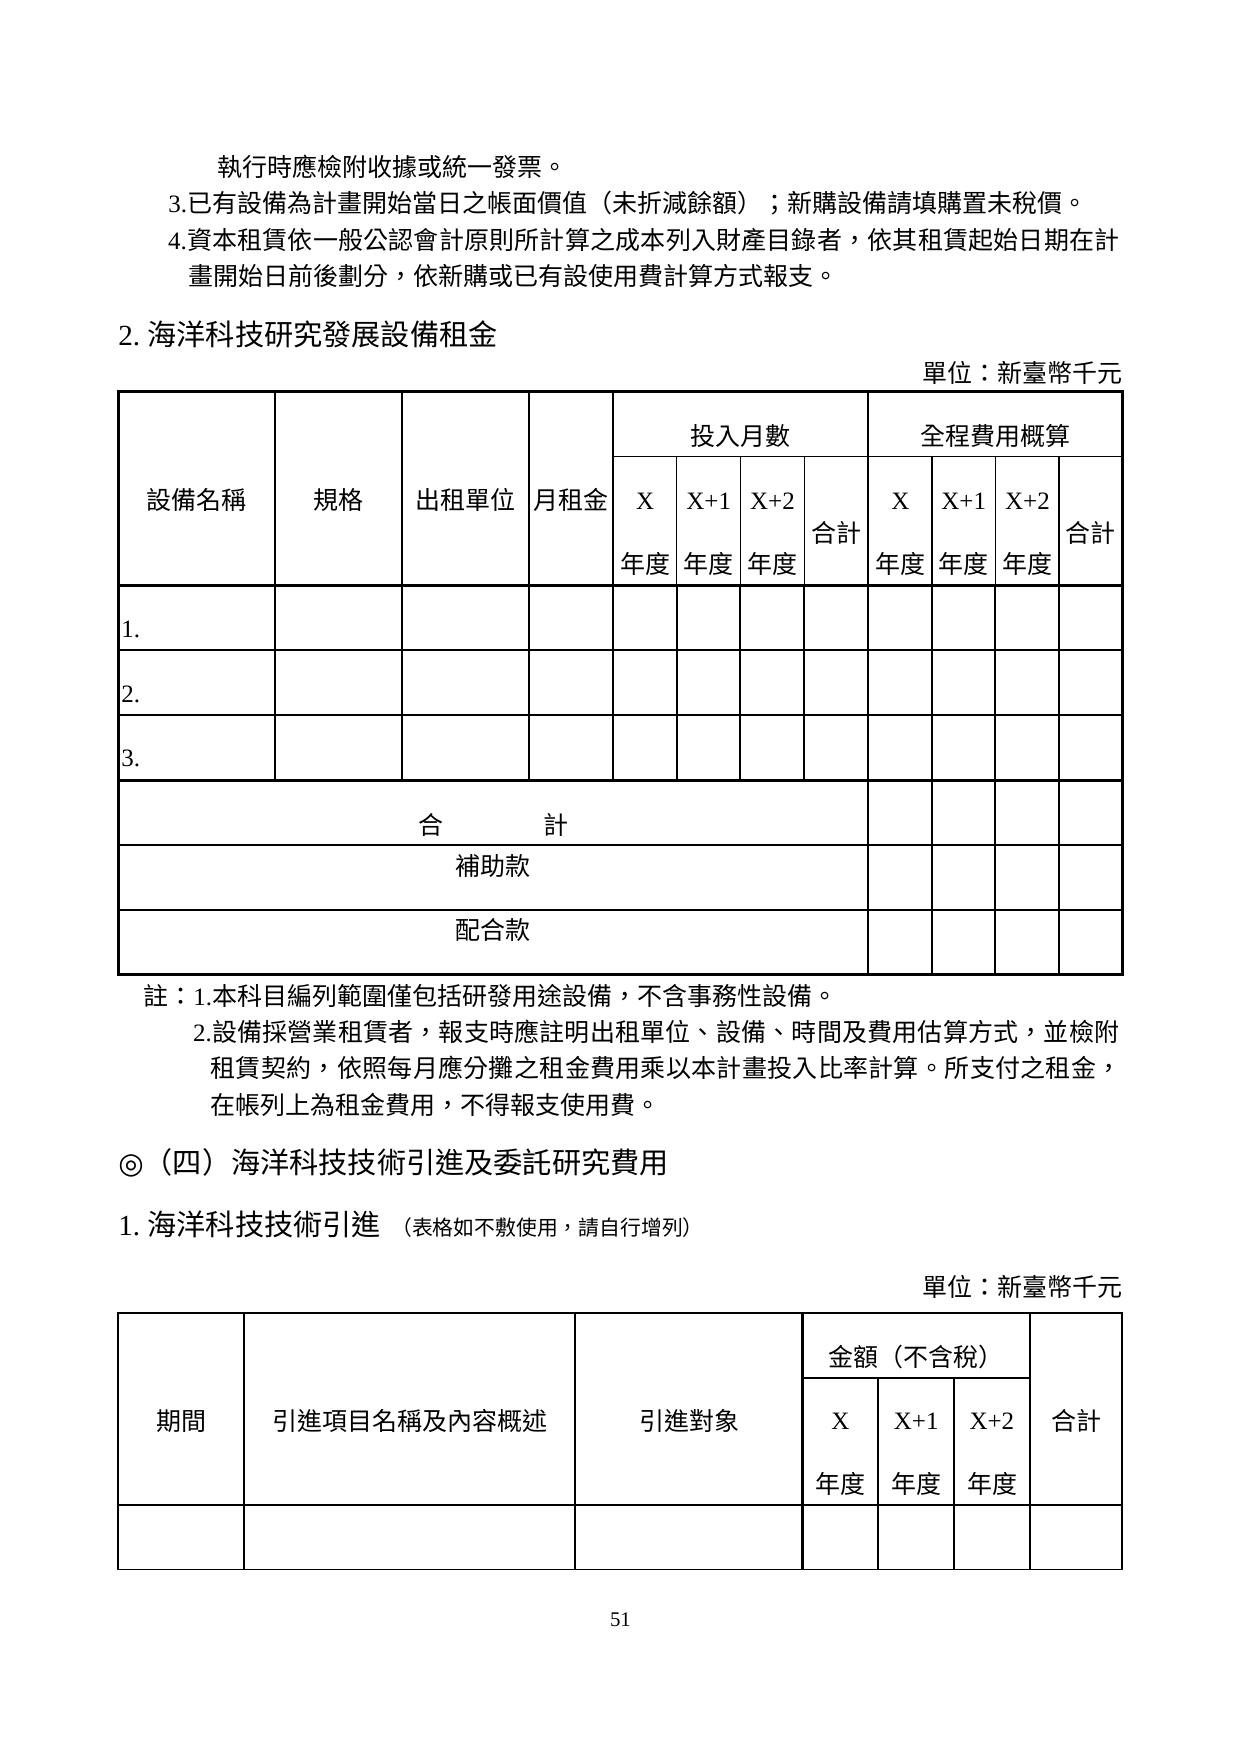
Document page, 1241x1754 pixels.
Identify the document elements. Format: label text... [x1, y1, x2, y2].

table_cell [1060, 782, 1121, 844]
table_cell [1060, 716, 1121, 778]
table_cell X+1 年度 [933, 457, 995, 584]
table_cell X+2 年度 [741, 457, 804, 584]
table_header 金額（不含稅） [804, 1314, 1029, 1377]
text 1. 海洋科技技術引進 （表格如不敷使用，請自行增列） [118, 1201, 1122, 1243]
table_cell [869, 651, 931, 714]
table_cell [276, 587, 401, 649]
table_cell [530, 716, 612, 778]
text 單位：新臺幣千元 [174, 1243, 1122, 1306]
table_cell [933, 846, 994, 909]
table_cell [1031, 1506, 1121, 1568]
table_cell [245, 1506, 574, 1568]
table_header 規格 [276, 393, 401, 584]
text ◎（四）海洋科技技術引進及委託研究費用 [118, 1140, 1122, 1182]
table_cell [614, 587, 676, 649]
table_cell [996, 911, 1058, 973]
table_cell 2. [120, 651, 274, 714]
table_cell [869, 846, 931, 909]
table_cell [805, 716, 867, 778]
table_cell [741, 716, 803, 778]
table_cell [403, 651, 528, 714]
table_cell [869, 911, 931, 973]
table_cell [996, 651, 1058, 714]
table_cell X+1 年度 [879, 1379, 953, 1504]
table_header 出租單位 [403, 393, 528, 584]
table_header 全程費用概算 [869, 393, 1121, 456]
table_cell X+1 年度 [677, 457, 740, 584]
table_header 投入月數 [614, 393, 867, 456]
text 註：1.本科目編列範圍僅包括研發用途設備，不含事務性設備。 [143, 976, 1122, 1013]
text 執行時應檢附收據或統一發票。 [168, 148, 1122, 184]
table_cell [1060, 651, 1121, 714]
table_cell [869, 782, 931, 844]
text 4.資本租賃依一般公認會計原則所計算之成本列入財產目錄者，依其租賃起始日期在計畫開始日前後劃分，依新購或已有設使用費計算方式報支。 [168, 220, 1122, 293]
table_cell [933, 911, 994, 973]
table_cell [996, 587, 1058, 649]
table_cell 合計 [1060, 457, 1121, 584]
table_cell [119, 1506, 243, 1568]
table_header 設備名稱 [120, 393, 274, 584]
table_cell [678, 587, 739, 649]
table_cell X 年度 [804, 1379, 877, 1504]
table_header 引進項目名稱及內容概述 [245, 1314, 574, 1504]
table_cell [678, 651, 739, 714]
table_cell [530, 651, 612, 714]
table_cell [1060, 911, 1121, 973]
table_cell [933, 716, 994, 778]
table_cell [955, 1506, 1029, 1568]
table_cell [1060, 846, 1121, 909]
table_cell [614, 716, 676, 778]
text 單位：新臺幣千元 [174, 354, 1122, 390]
table_header 期間 [119, 1314, 243, 1504]
table_cell [933, 587, 994, 649]
table_cell [678, 716, 739, 778]
table_cell [933, 782, 994, 844]
table_cell [741, 651, 803, 714]
table_header 合計 [1031, 1314, 1121, 1504]
table_cell [805, 587, 867, 649]
table_cell [996, 782, 1058, 844]
table_cell [1060, 587, 1121, 649]
table_cell [276, 716, 401, 778]
table_cell X 年度 [869, 457, 931, 584]
table_cell [614, 651, 676, 714]
table_cell 補助款 [120, 846, 867, 909]
table_cell [805, 651, 867, 714]
table_cell [530, 587, 612, 649]
table_cell [403, 716, 528, 778]
table_cell 1. [120, 587, 274, 649]
table_cell [804, 1506, 877, 1568]
table_cell X+2 年度 [996, 457, 1058, 584]
table_cell 合 計 [120, 782, 867, 844]
table_header 月租金 [530, 393, 612, 584]
table_cell [996, 716, 1058, 778]
table_cell [933, 651, 994, 714]
text 2. 海洋科技研究發展設備租金 [118, 311, 1122, 354]
table_cell [879, 1506, 953, 1568]
text 2.設備採營業租賃者，報支時應註明出租單位、設備、時間及費用估算方式，並檢附租賃契約，依照每月應分攤之租金費用乘以本計畫投入比率計算。所支付之租金，在帳列上為租金費用，不得報支使用費。 [193, 1013, 1122, 1121]
table_cell X 年度 [614, 457, 676, 584]
table_cell [576, 1506, 801, 1568]
table_cell 3. [120, 716, 274, 778]
table_cell [403, 587, 528, 649]
table_cell [276, 651, 401, 714]
table_cell [996, 846, 1058, 909]
table_cell [869, 587, 931, 649]
table_header 引進對象 [576, 1314, 801, 1504]
table_cell 合計 [805, 457, 867, 584]
table_cell 配合款 [120, 911, 867, 973]
table_cell [741, 587, 803, 649]
table_cell [869, 716, 931, 778]
table_cell X+2 年度 [955, 1379, 1029, 1504]
text 3.已有設備為計畫開始當日之帳面價值（未折減餘額）；新購設備請填購置未稅價。 [168, 184, 1122, 220]
